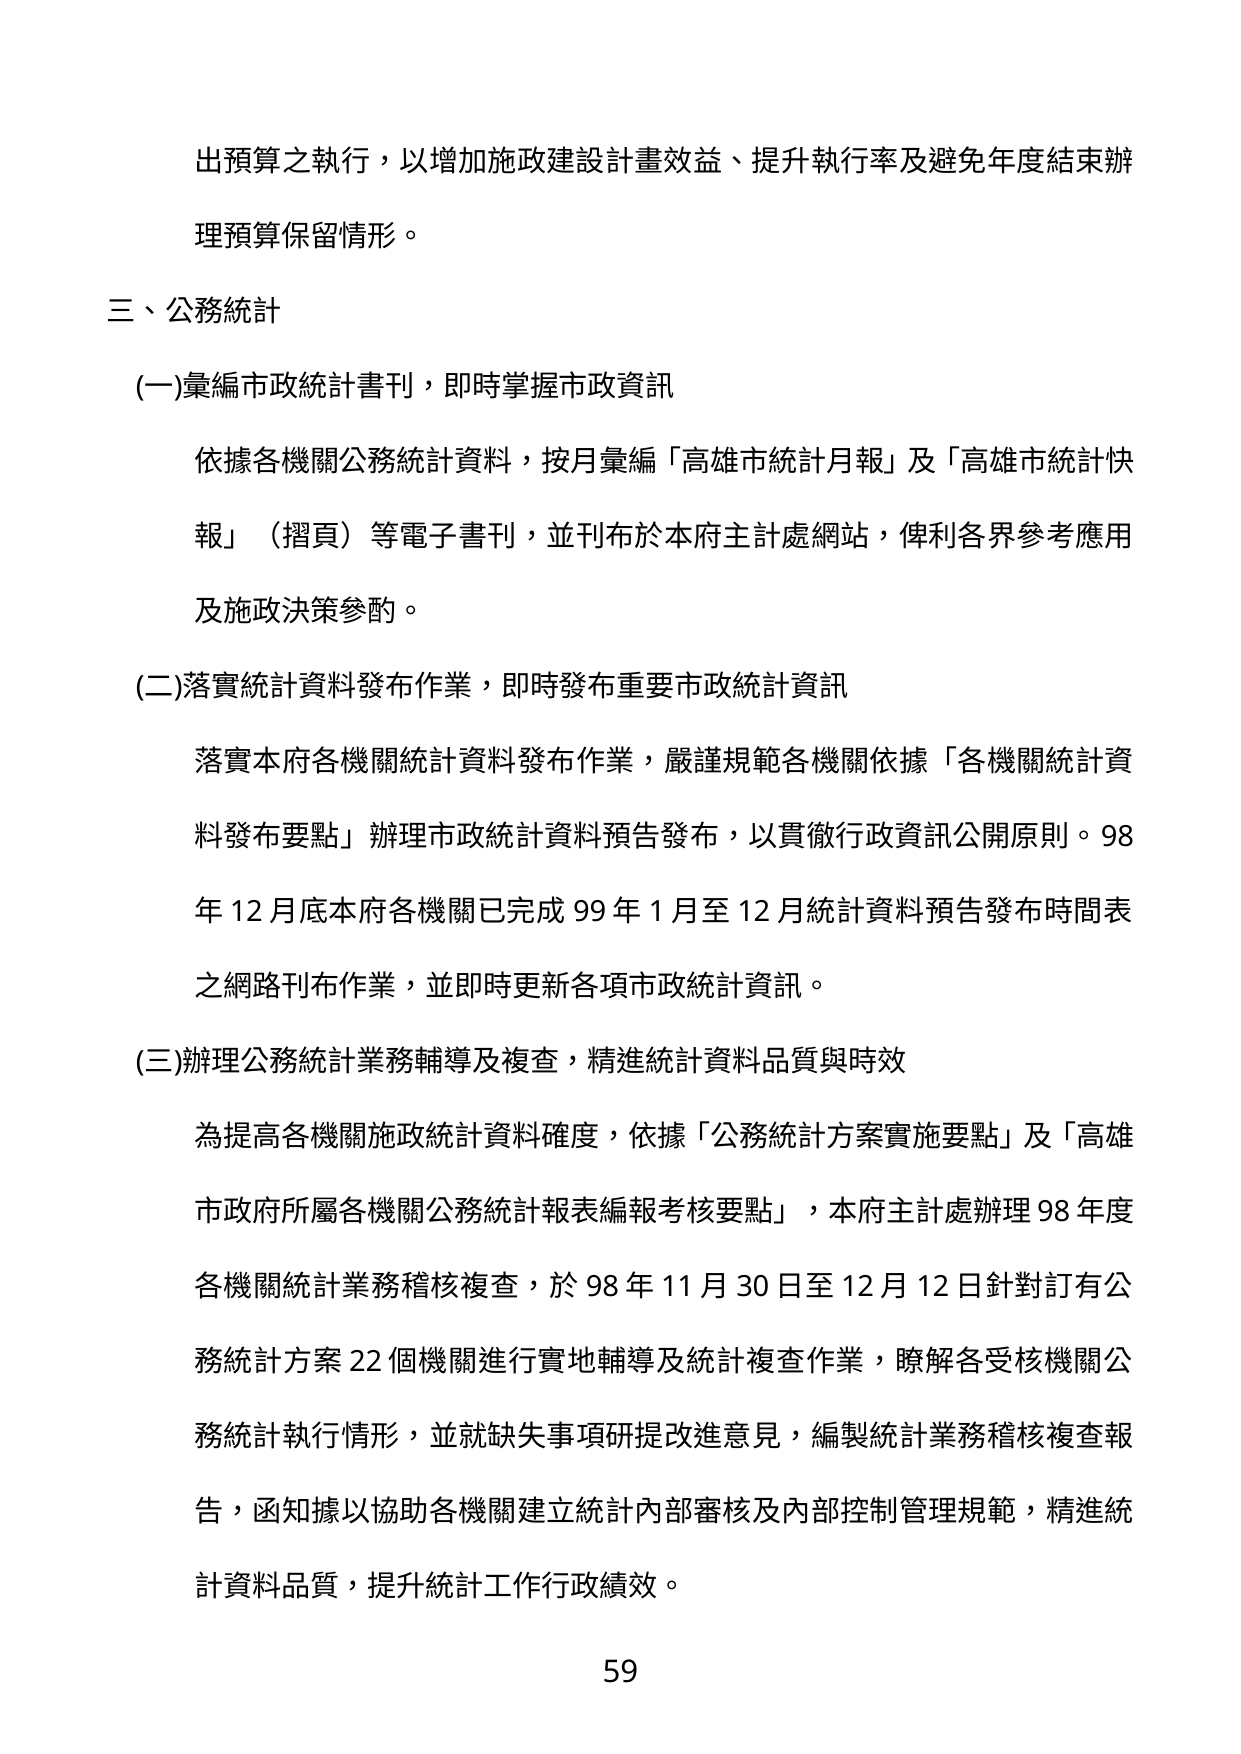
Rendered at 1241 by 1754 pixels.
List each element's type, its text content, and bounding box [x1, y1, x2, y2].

text 三、公務統計 [106, 271, 1134, 346]
text (三)辦理公務統計業務輔導及複查，精進統計資料品質與時效 [136, 1021, 1134, 1096]
text (一)彙編市政統計書刊，即時掌握市政資訊 [136, 346, 1134, 421]
text (二)落實統計資料發布作業，即時發布重要市政統計資訊 [136, 646, 1134, 721]
text 依據各機關公務統計資料，按月彙編「高雄市統計月報」及「高雄市統計快報」（摺頁）等電子書刊，並刊布於本府主計處網站，俾利各界參考應用及施政決策參酌。 [194, 421, 1134, 646]
text 落實本府各機關統計資料發布作業，嚴謹規範各機關依據「各機關統計資料發布要點」辦理市政統計資料預告發布，以貫徹行政資訊公開原則。98年12月底本府各機關已完成99年1月至12月統計資料預告發布時間表之網路刊布作業，並即時更新各項市政統計資訊。 [194, 721, 1134, 1021]
text 為提高各機關施政統計資料確度，依據「公務統計方案實施要點」及「高雄市政府所屬各機關公務統計報表編報考核要點」，本府主計處辦理98年度各機關統計業務稽核複查，於98年11月30日至12月12日針對訂有公務統計方案22個機關進行實地輔導及統計複查作業，瞭解各受核機關公務統計執行情形，並就缺失事項研提改進意見，編製統計業務稽核複查報告，函知據以協助各機關建立統計內部審核及內部控制管理規範，精進統計資料品質，提升統計工作行政績效。 [194, 1096, 1134, 1621]
text 出預算之執行，以增加施政建設計畫效益、提升執行率及避免年度結束辦理預算保留情形。 [194, 121, 1134, 271]
